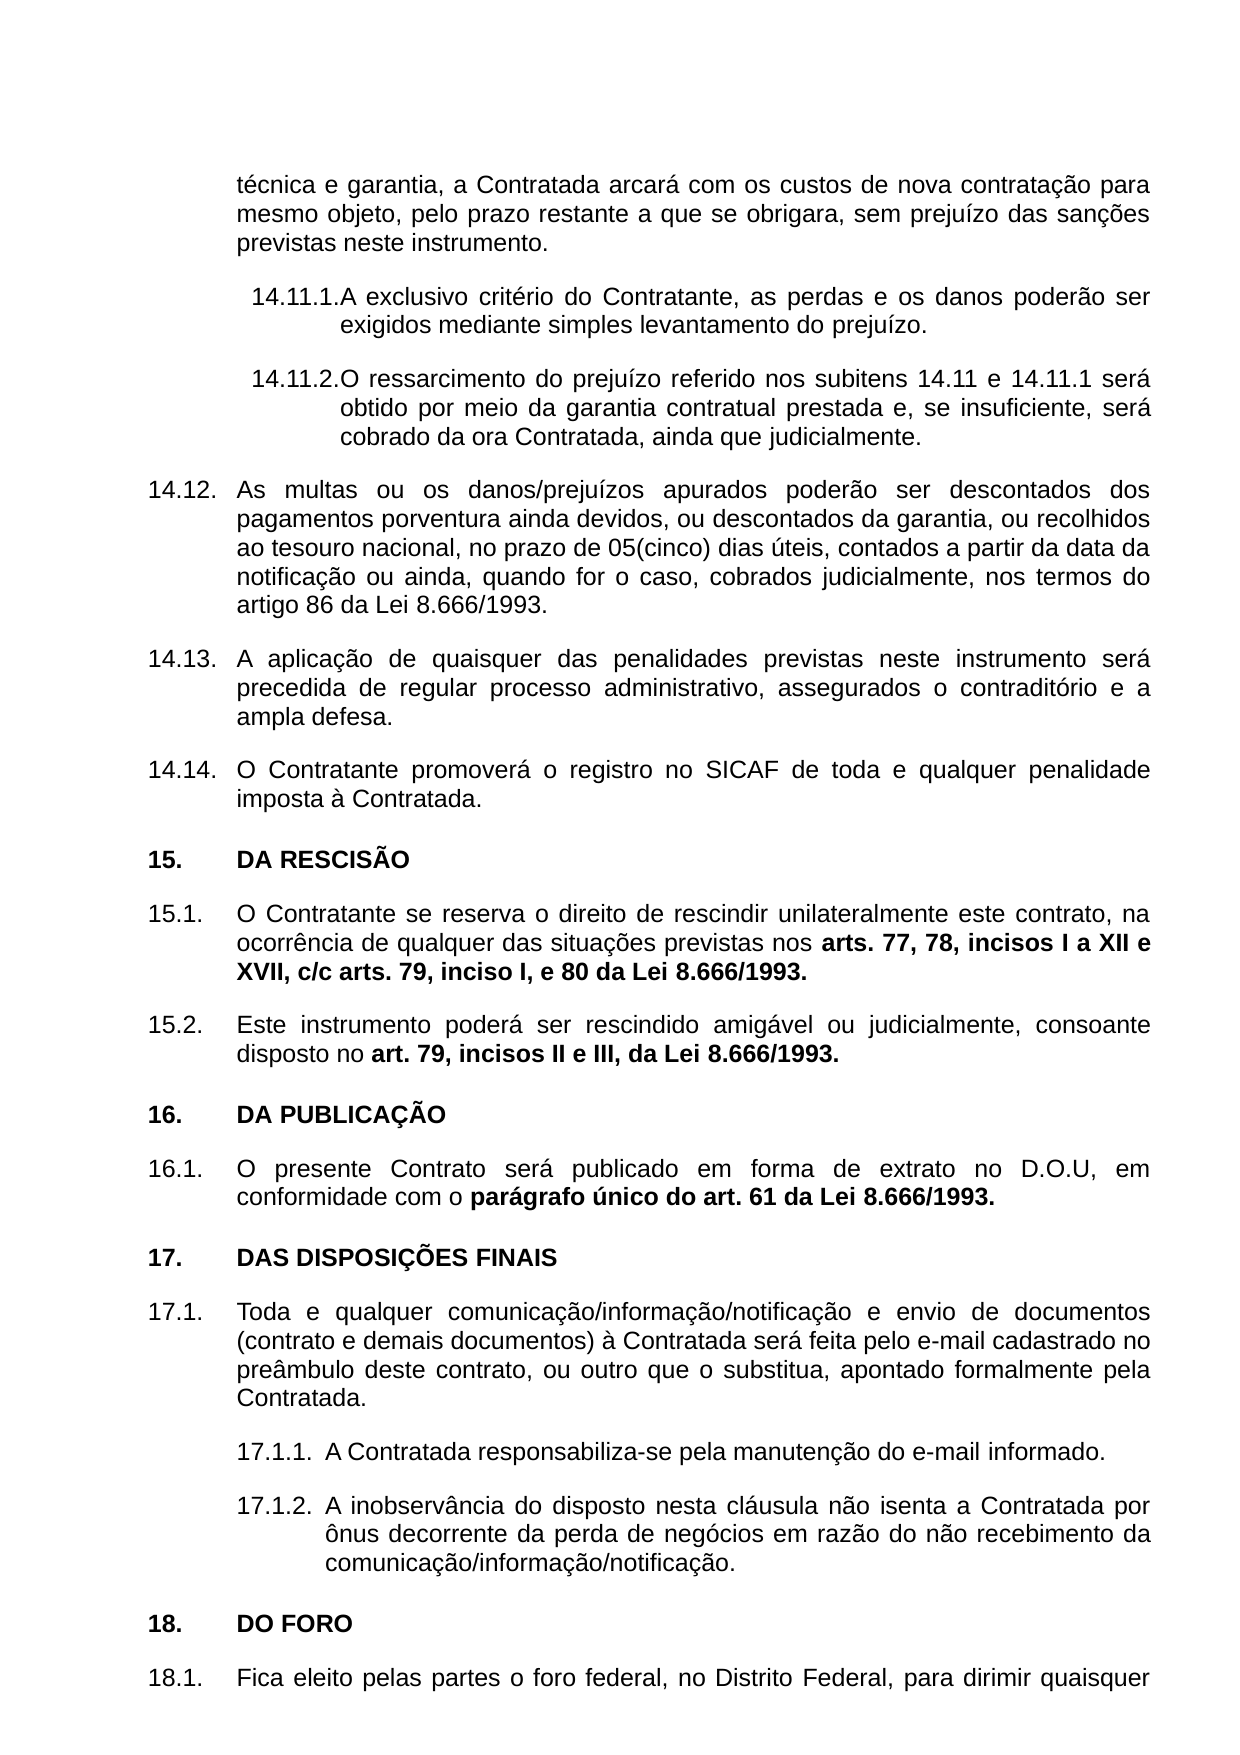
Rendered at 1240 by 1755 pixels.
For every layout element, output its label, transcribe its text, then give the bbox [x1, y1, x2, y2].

subtitle DAS DISPOSIÇÕES FINAIS [148, 1243, 1162, 1272]
list As multas ou os danos/prejuízos apurados poderão ser descontados dos pagamentos porventura ainda devidos, ou descontados da garantia, ou recolhidos ao tesouro nacional, no prazo de 05(cinco) dias úteis, contados a partir da data da notificação ou ainda, quando for o caso, cobrados judicialmente, nos termos do artigo 86 da Lei 8.666/1993. [148, 475, 1152, 619]
list Toda e qualquer comunicação/informação/notificação e envio de documentos (contrato e demais documentos) à Contratada será feita pelo e-mail cadastrado no preâmbulo deste contrato, ou outro que o substitua, apontado formalmente pela Contratada. [148, 1297, 1152, 1412]
list O Contratante se reserva o direito de rescindir unilateralmente este contrato, na ocorrência de qualquer das situações previstas nos arts. 77, 78, incisos I a XII e XVII, c/c arts. 79, inciso I, e 80 da Lei 8.666/1993. [148, 899, 1152, 985]
list A exclusivo critério do Contratante, as perdas e os danos poderão ser exigidos mediante simples levantamento do prejuízo. [251, 282, 1152, 339]
list O Contratante promoverá o registro no SICAF de toda e qualquer penalidade imposta à Contratada. [148, 756, 1152, 813]
list Fica eleito pelas partes o foro federal, no Distrito Federal, para dirimir quaisquer [148, 1663, 1162, 1692]
subtitle DA PUBLICAÇÃO [148, 1100, 1162, 1129]
subtitle DA RESCISÃO [148, 845, 1162, 874]
list O ressarcimento do prejuízo referido nos subitens 14.11 e 14.11.1 será obtido por meio da garantia contratual prestada e, se insuficiente, será cobrado da ora Contratada, ainda que judicialmente. [251, 364, 1152, 450]
list A aplicação de quaisquer das penalidades previstas neste instrumento será precedida de regular processo administrativo, assegurados o contraditório e a ampla defesa. [148, 644, 1152, 731]
list A Contratada responsabiliza-se pela manutenção do e-mail informado. [236, 1437, 1162, 1466]
text técnica e garantia, a Contratada arcará com os custos de nova contratação para mesmo objeto, pelo prazo restante a que se obrigara, sem prejuízo das sanções previstas neste instrumento. [236, 170, 1152, 257]
subtitle DO FORO [148, 1609, 1162, 1638]
list Este instrumento poderá ser rescindido amigável ou judicialmente, consoante disposto no art. 79, incisos II e III, da Lei 8.666/1993. [148, 1010, 1152, 1068]
list A inobservância do disposto nesta cláusula não isenta a Contratada por ônus decorrente da perda de negócios em razão do não recebimento da comunicação/informação/notificação. [236, 1491, 1152, 1577]
list O presente Contrato será publicado em forma de extrato no D.O.U, em conformidade com o parágrafo único do art. 61 da Lei 8.666/1993. [148, 1154, 1152, 1211]
